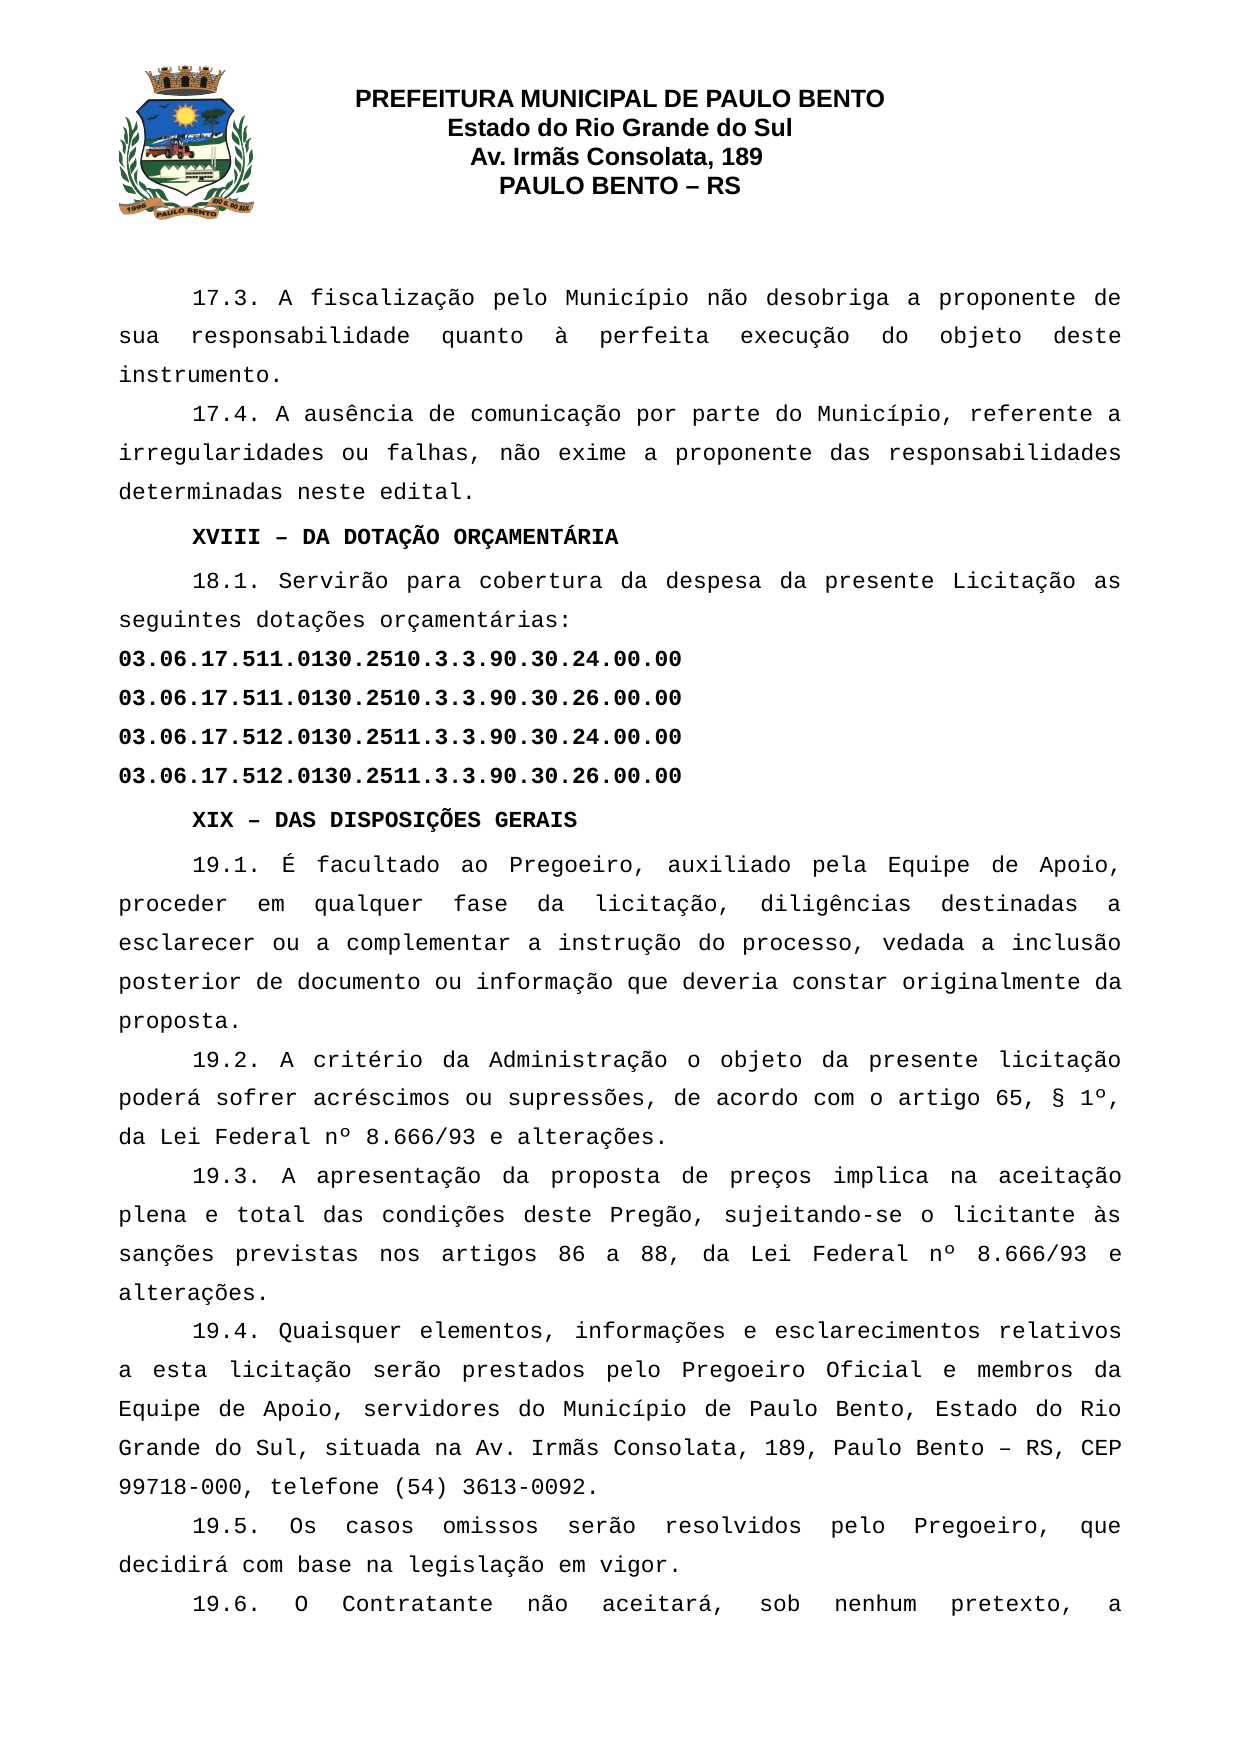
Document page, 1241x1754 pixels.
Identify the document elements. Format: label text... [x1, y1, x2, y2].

text 19.4. Quaisquer elementos, informações e esclarecimentos relativos a esta licitação serão prestados pelo Pregoeiro Oficial e membros da Equipe de Apoio, servidores do Município de Paulo Bento, Estado do Rio Grande do Sul, situada na Av. Irmãs Consolata, 189, Paulo Bento – RS, CEP 99718-000, telefone (54) 3613-0092. [118, 1320, 1122, 1501]
text XIX – DAS DISPOSIÇÕES GERAIS [118, 809, 1122, 835]
text 17.4. A ausência de comunicação por parte do Município, referente a irregularidades ou falhas, não exime a proponente das responsabilidades determinadas neste edital. [118, 402, 1122, 506]
text 18.1. Servirão para cobertura da despesa da presente Licitação as seguintes dotações orçamentárias: [118, 570, 1122, 634]
text XVIII – DA DOTAÇÃO ORÇAMENTÁRIA [118, 525, 1122, 551]
text 19.5. Os casos omissos serão resolvidos pelo Pregoeiro, que decidirá com base na legislação em vigor. [118, 1514, 1122, 1579]
picture [118, 65, 254, 220]
text 19.2. A critério da Administração o objeto da presente licitação poderá sofrer acréscimos ou supressões, de acordo com o artigo 65, § 1º, da Lei Federal nº 8.666/93 e alterações. [118, 1048, 1122, 1152]
text 19.6. O Contratante não aceitará, sob nenhum pretexto, a [118, 1592, 1122, 1618]
text 19.3. A apresentação da proposta de preços implica na aceitação plena e total das condições deste Pregão, sujeitando-se o licitante às sanções previstas nos artigos 86 a 88, da Lei Federal nº 8.666/93 e alterações. [118, 1164, 1122, 1307]
text 03.06.17.511.0130.2510.3.3.90.30.24.00.00 03.06.17.511.0130.2510.3.3.90.30.26.00.00 03.06.17.512.0130.2511.3.3.90.30.24.00.00 03.06.17.512.0130.2511.3.3.90.30.26.00.00 [118, 647, 1122, 790]
text 17.3. A fiscalização pelo Município não desobriga a proponente de sua responsabilidade quanto à perfeita execução do objeto deste instrumento. [118, 286, 1122, 389]
text 19.1. É facultado ao Pregoeiro, auxiliado pela Equipe de Apoio, proceder em qualquer fase da licitação, diligências destinadas a esclarecer ou a complementar a instrução do processo, vedada a inclusão posterior de documento ou informação que deveria constar originalmente da proposta. [118, 854, 1122, 1035]
